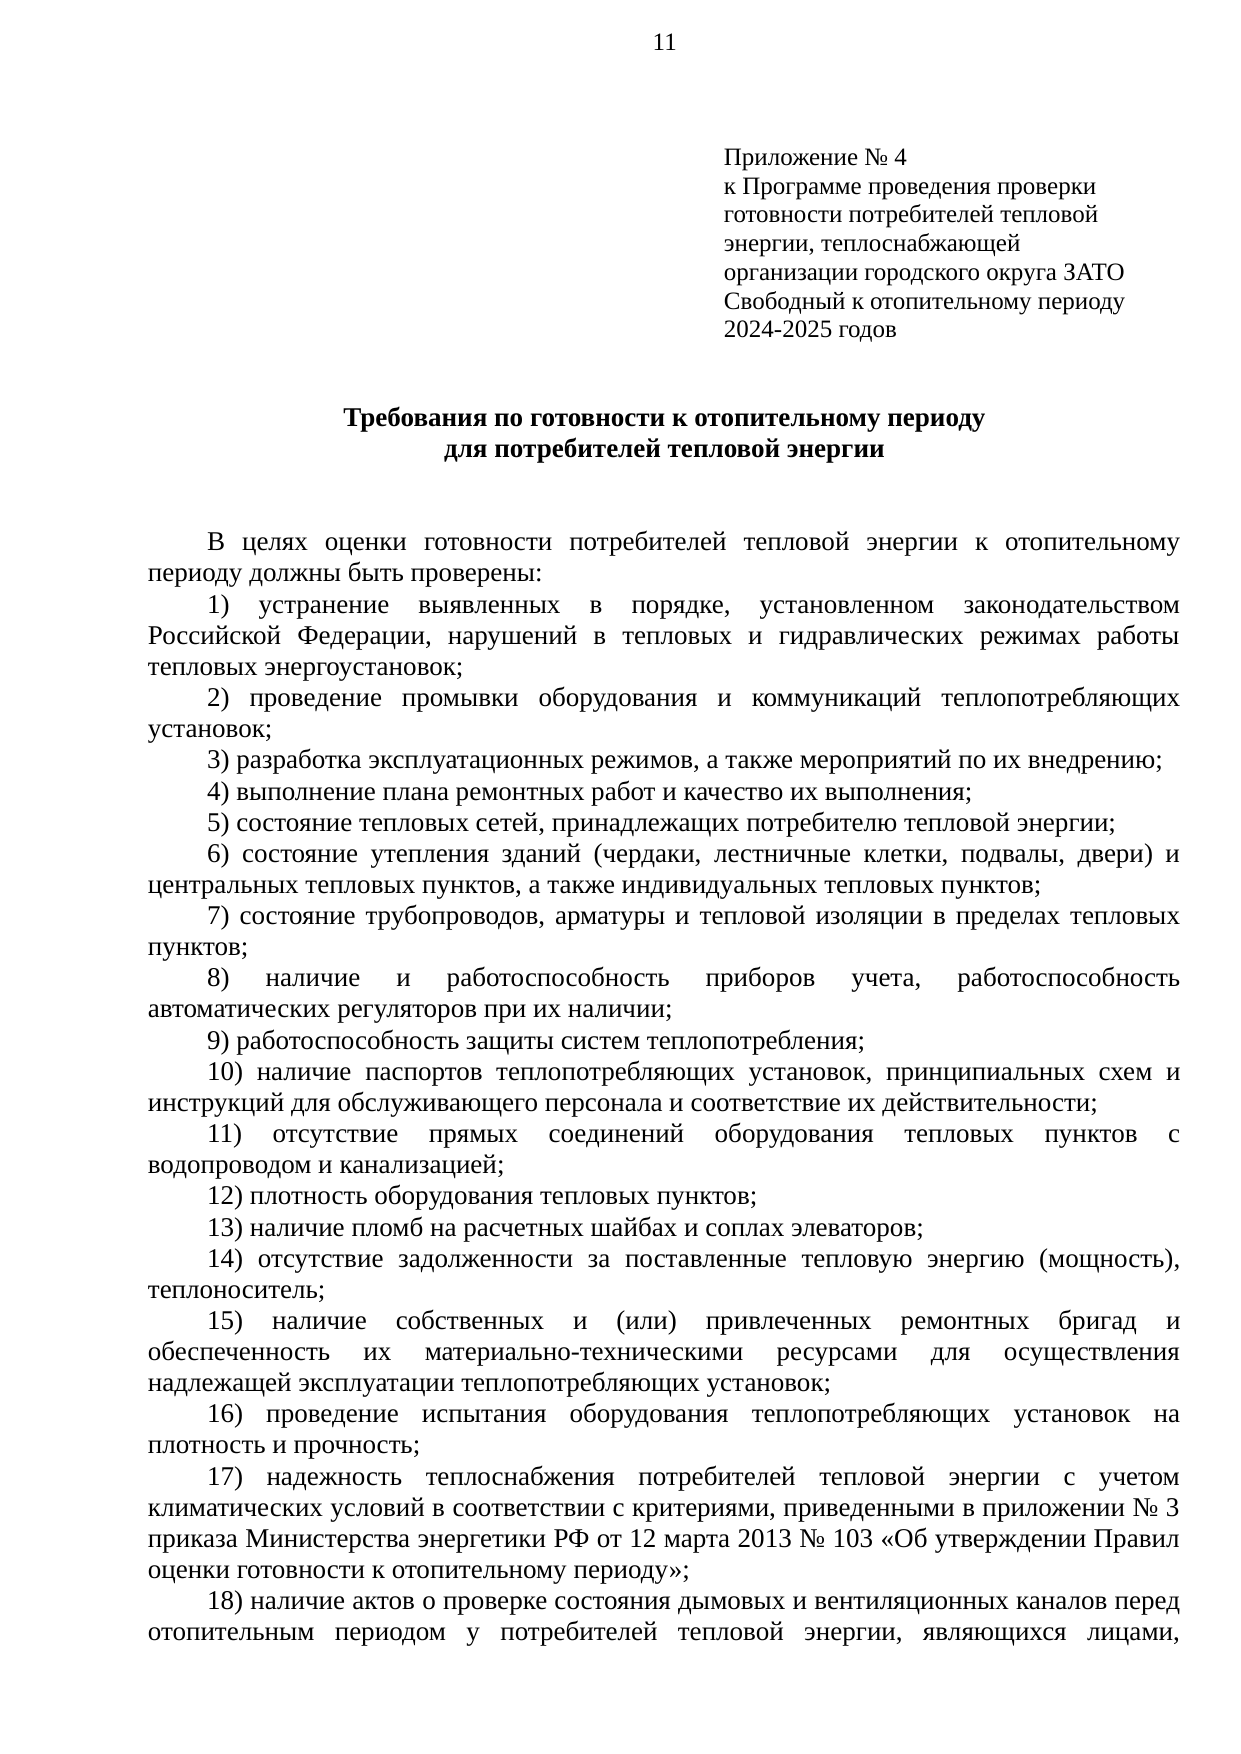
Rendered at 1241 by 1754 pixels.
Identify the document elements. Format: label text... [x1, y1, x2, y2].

text 3) разработка эксплуатационных режимов, а также мероприятий по их внедрению; [148, 743, 1181, 774]
text 10) наличие паспортов теплопотребляющих установок, принципиальных схем и инструкций для обслуживающего персонала и соответствие их действительности; [148, 1055, 1181, 1117]
text 15) наличие собственных и (или) привлеченных ремонтных бригад и обеспеченность их материально-техническими ресурсами для осуществления надлежащей эксплуатации теплопотребляющих установок; [148, 1304, 1181, 1397]
text 2) проведение промывки оборудования и коммуникаций теплопотребляющих установок; [148, 681, 1181, 743]
text к Программе проведения проверки [148, 171, 1181, 199]
text 18) наличие актов о проверке состояния дымовых и вентиляционных каналов перед отопительным периодом у потребителей тепловой энергии, являющихся лицами, [148, 1584, 1181, 1647]
text готовности потребителей тепловой [148, 199, 1181, 228]
text 2024-2025 годов [148, 314, 1181, 343]
text Свободный к отопительному периоду [148, 286, 1181, 314]
text 6) состояние утепления зданий (чердаки, лестничные клетки, подвалы, двери) и центральных тепловых пунктов, а также индивидуальных тепловых пунктов; [148, 837, 1181, 899]
text 17) надежность теплоснабжения потребителей тепловой энергии с учетом климатических условий в соответствии с критериями, приведенными в приложении № 3 приказа Министерства энергетики РФ от 12 марта 2013 № 103 «Об утверждении Правил оценки готовности к отопительному периоду»; [148, 1460, 1181, 1584]
text 4) выполнение плана ремонтных работ и качество их выполнения; [148, 774, 1181, 806]
text Требования по готовности к отопительному периоду [148, 401, 1181, 432]
text 7) состояние трубопроводов, арматуры и тепловой изоляции в пределах тепловых пунктов; [148, 899, 1181, 961]
text 13) наличие пломб на расчетных шайбах и соплах элеваторов; [148, 1211, 1181, 1242]
text Приложение № 4 [148, 142, 1181, 171]
text 8) наличие и работоспособность приборов учета, работоспособность автоматических регуляторов при их наличии; [148, 961, 1181, 1024]
text 12) плотность оборудования тепловых пунктов; [148, 1179, 1181, 1211]
text 14) отсутствие задолженности за поставленные тепловую энергию (мощность), теплоноситель; [148, 1242, 1181, 1304]
text энергии, теплоснабжающей [148, 228, 1181, 257]
text 9) работоспособность защиты систем теплопотребления; [148, 1024, 1181, 1055]
text организации городского округа ЗАТО [148, 257, 1181, 286]
text для потребителей тепловой энергии [148, 432, 1181, 463]
text В целях оценки готовности потребителей тепловой энергии к отопительному периоду должны быть проверены: [148, 525, 1181, 588]
text 5) состояние тепловых сетей, принадлежащих потребителю тепловой энергии; [148, 806, 1181, 837]
text 11) отсутствие прямых соединений оборудования тепловых пунктов с водопроводом и канализацией; [148, 1117, 1181, 1179]
text 1) устранение выявленных в порядке, установленном законодательством Российской Федерации, нарушений в тепловых и гидравлических режимах работы тепловых энергоустановок; [148, 588, 1181, 681]
text 16) проведение испытания оборудования теплопотребляющих установок на плотность и прочность; [148, 1397, 1181, 1460]
